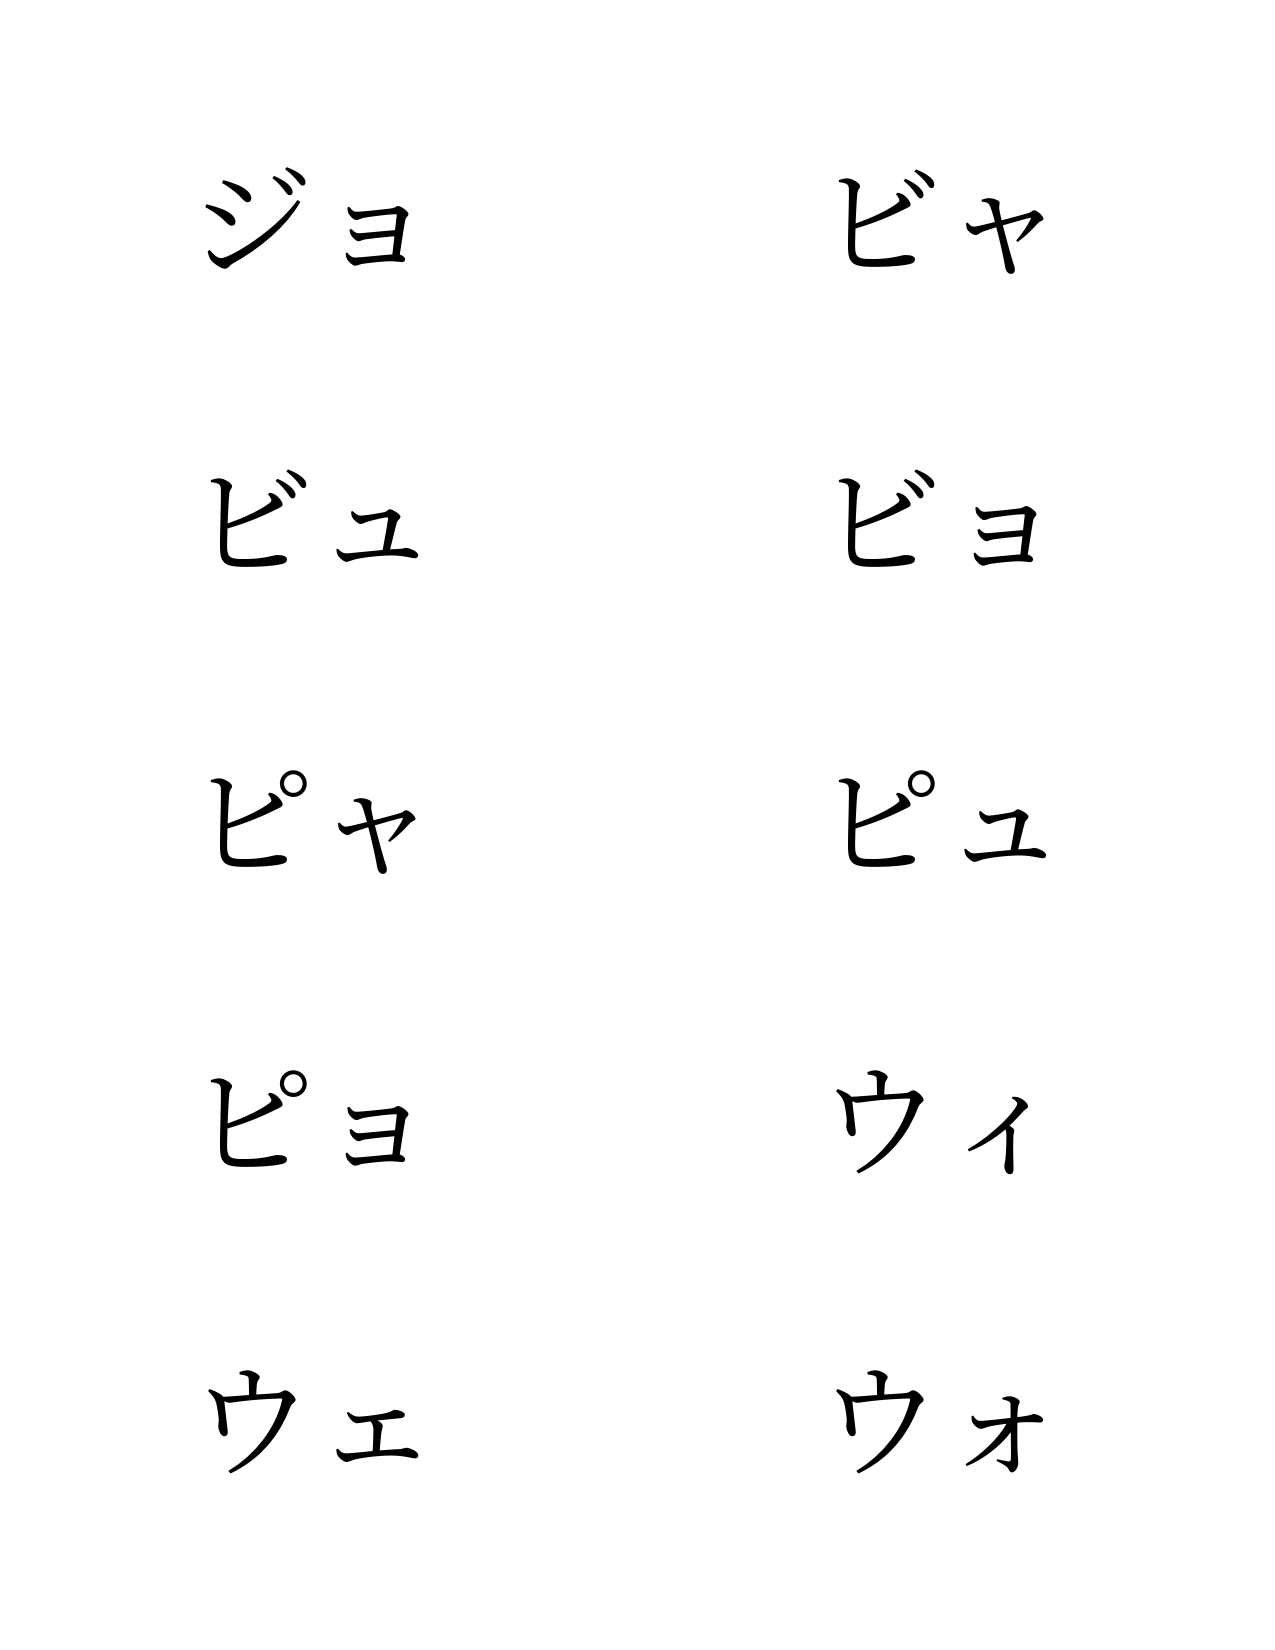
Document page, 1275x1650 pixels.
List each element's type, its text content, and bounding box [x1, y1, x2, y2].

table_cell ビュ [22, 375, 622, 675]
table_cell [622, 675, 650, 975]
table_cell [622, 375, 650, 675]
table_cell ウォ [650, 1275, 1250, 1575]
table_cell ビョ [650, 375, 1250, 675]
table_cell ウェ [22, 1275, 622, 1575]
table_cell ピュ [650, 675, 1250, 975]
table_header ビャ [650, 75, 1250, 375]
table_cell ピャ [22, 675, 622, 975]
table_cell [622, 975, 650, 1275]
table_cell [622, 1275, 650, 1575]
table_header ジョ [22, 75, 622, 375]
table_header [622, 75, 650, 375]
table_cell ピョ [22, 975, 622, 1275]
table_cell ウィ [650, 975, 1250, 1275]
